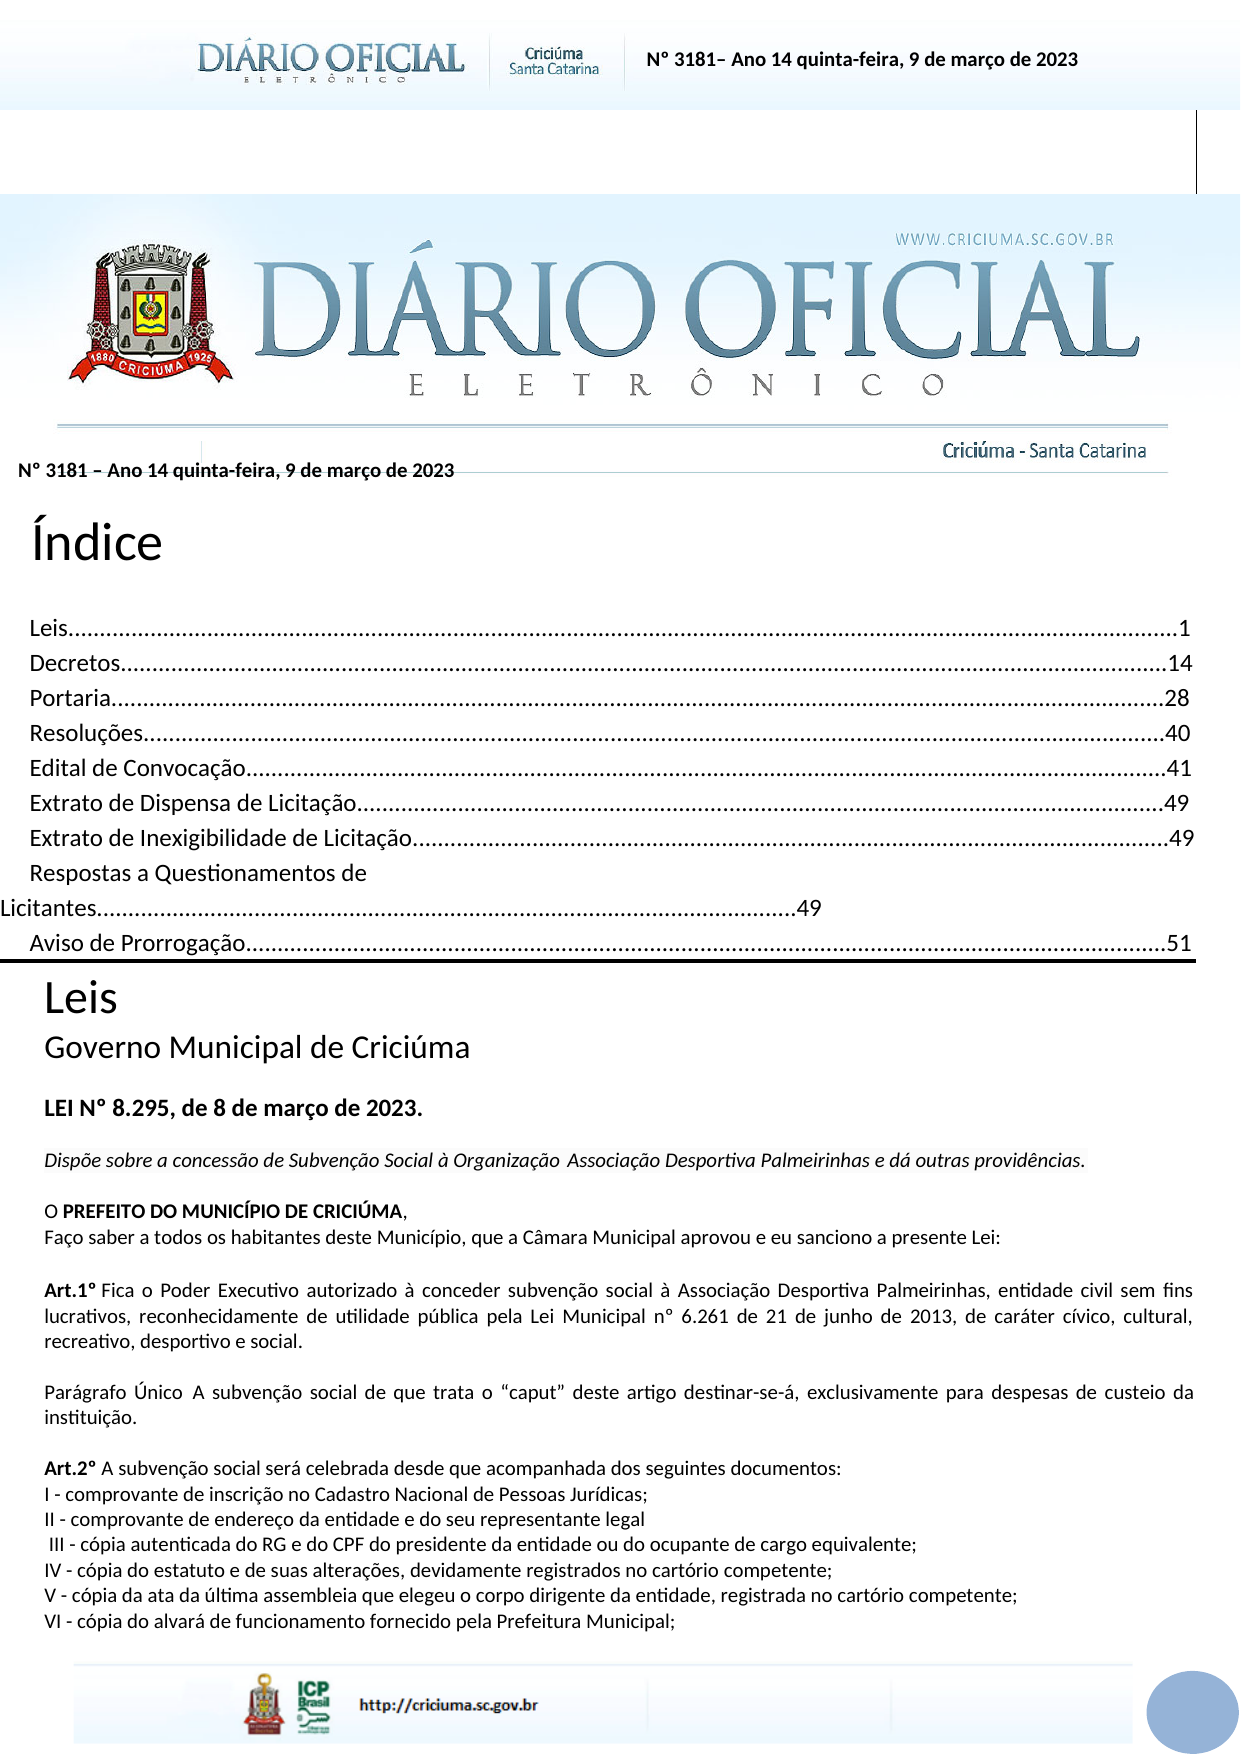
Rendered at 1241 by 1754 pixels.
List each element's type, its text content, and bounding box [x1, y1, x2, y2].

text Art.2º A subvenção social será celebrada desde que acompanhada dos seguintes documentos: [44, 1455, 1196, 1481]
text Faço saber a todos os habitantes deste Município, que a Câmara Municipal aprovou e eu sanciono a presente Lei: [44, 1224, 1196, 1249]
text Extrato de Inexigibilidade de Licitação........................................................................................................................49 [0, 822, 1196, 852]
text Art.1º Fica o Poder Executivo autorizado à conceder subvenção social à Associação Desportiva Palmeirinhas, entidade civil sem fins lucrativos, reconhecidamente de utilidade pública pela Lei Municipal nº 6.261 de 21 de junho de 2013, de caráter cívico, cultural, recreativo, desportivo e social. [44, 1277, 1196, 1354]
text Governo Municipal de Criciúma [44, 1026, 1196, 1066]
text V - cópia da ata da última assembleia que elegeu o corpo dirigente da entidade, registrada no cartório competente; [44, 1582, 1196, 1608]
text VI - cópia do alvará de funcionamento fornecido pela Prefeitura Municipal; [44, 1608, 1196, 1633]
text Respostas a Questionamentos de Licitantes...............................................................................................................49 [0, 857, 1196, 922]
text Edital de Convocação..................................................................................................................................................41 [0, 752, 1196, 782]
text Leis [44, 967, 1196, 1026]
text LEI Nº 8.295, de 8 de março de 2023. [44, 1092, 1196, 1122]
text Parágrafo Único A subvenção social de que trata o “caput” deste artigo destinar-se-á, exclusivamente para despesas de custeio da instituição. [44, 1379, 1196, 1430]
text Aviso de Prorrogação..................................................................................................................................................51 [0, 927, 1196, 959]
text Extrato de Dispensa de Licitação................................................................................................................................49 [0, 787, 1196, 817]
text IV - cópia do estatuto e de suas alterações, devidamente registrados no cartório competente; [44, 1557, 1196, 1582]
text I - comprovante de inscrição no Cadastro Nacional de Pessoas Jurídicas; [44, 1481, 1196, 1506]
text Leis................................................................................................................................................................................1 [0, 612, 1196, 642]
text II - comprovante de endereço da entidade e do seu representante legal [44, 1506, 1196, 1532]
text Portaria.......................................................................................................................................................................28 [0, 682, 1196, 712]
text III - cópia autenticada do RG e do CPF do presidente da entidade ou do ocupante de cargo equivalente; [44, 1532, 1196, 1557]
text Decretos......................................................................................................................................................................14 [0, 647, 1196, 677]
text Dispõe sobre a concessão de Subvenção Social à Organização Associação Desportiva Palmeirinhas e dá outras providências. [44, 1148, 1196, 1173]
text Resoluções..................................................................................................................................................................40 [0, 717, 1196, 747]
text O PREFEITO DO MUNICÍPIO DE CRICIÚMA, [44, 1198, 1196, 1224]
